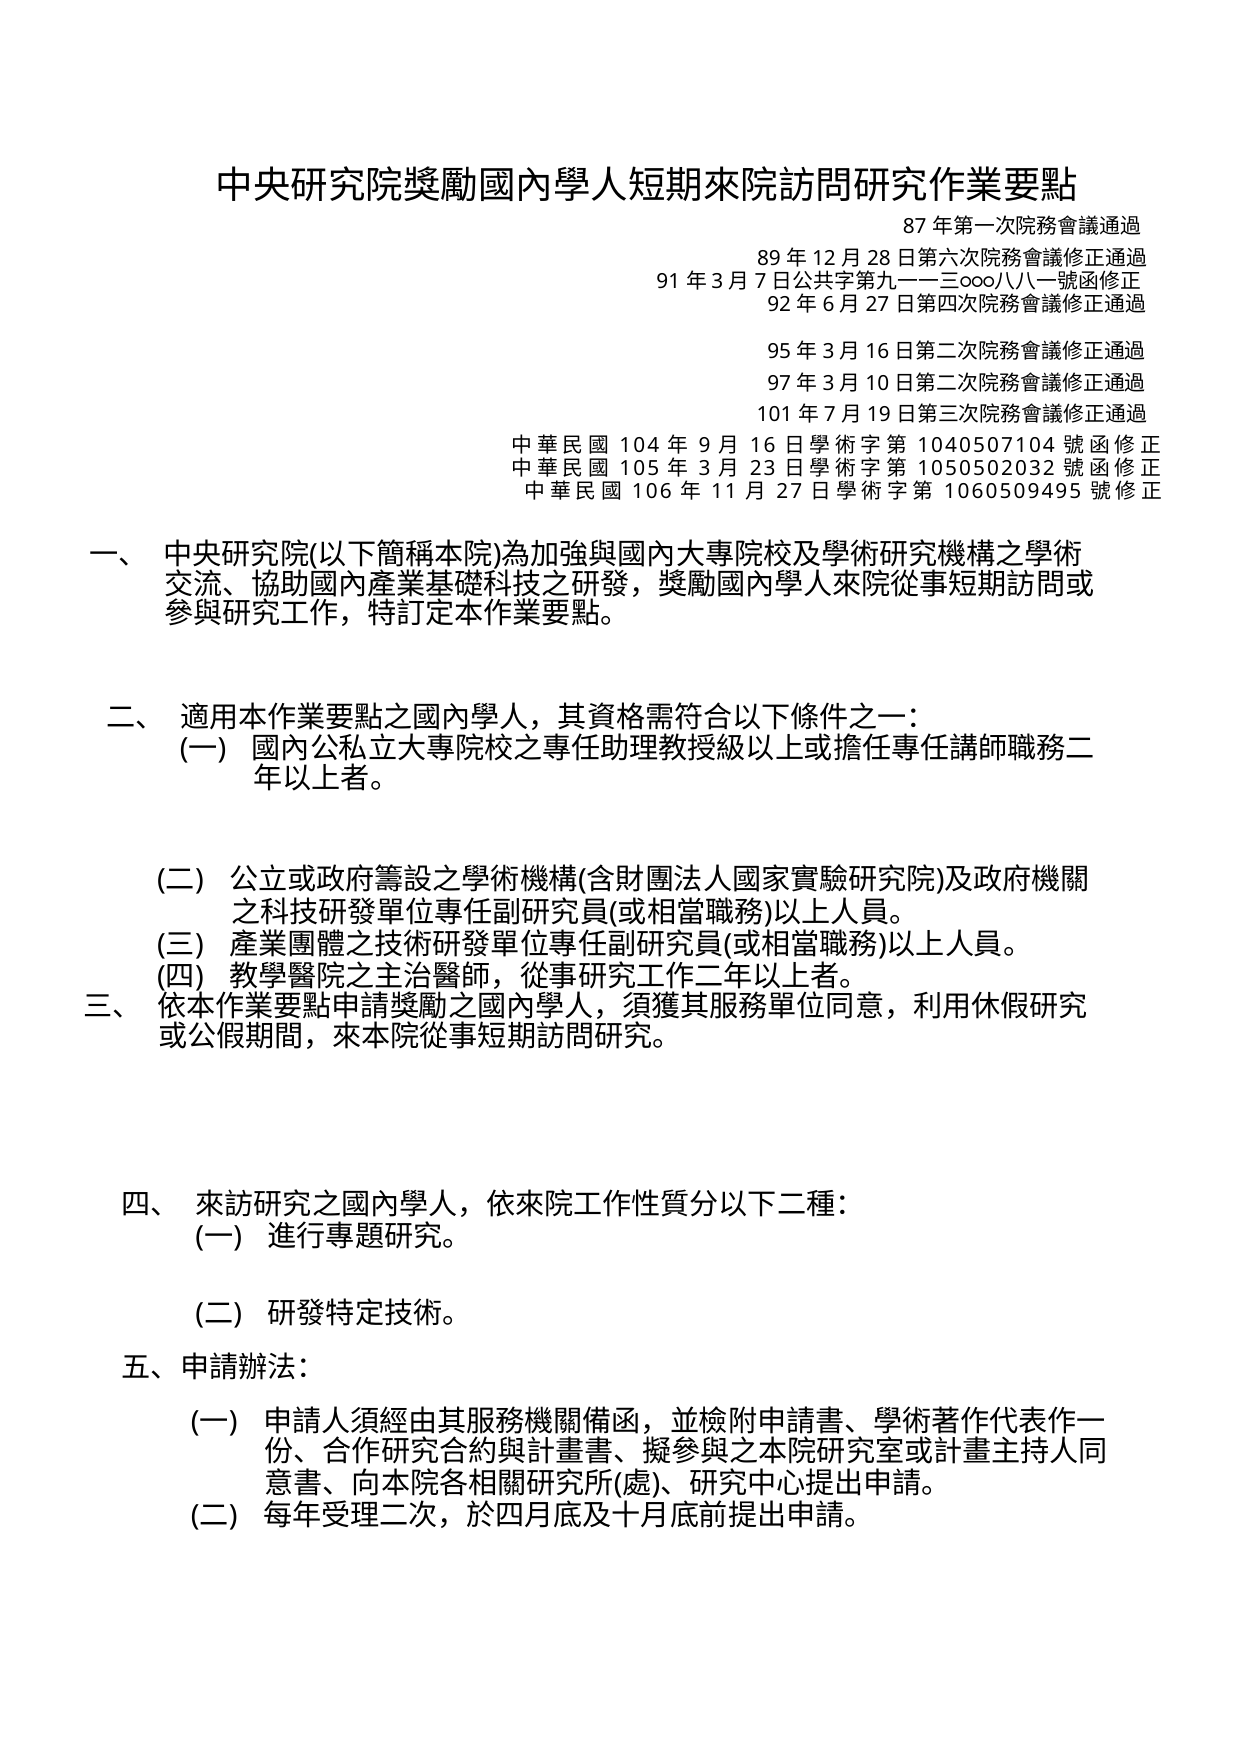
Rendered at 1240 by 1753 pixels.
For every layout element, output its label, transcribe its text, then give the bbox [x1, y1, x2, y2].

text 年以上者。 [253, 766, 1231, 795]
text 中 華 民 國 106 年 11 月 27 日 學 術 字 第 1060509495 號 修 正 [524, 480, 1208, 503]
text 中 華 民 國 104 年 9 月 16 日 學 術 字 第 1040507104 號 函 修 正 [512, 434, 1208, 457]
text 中 華 民 國 105 年 3 月 23 日 學 術 字 第 1050502032 號 函 修 正 [512, 457, 1208, 480]
text 87 年第一次院務會議通過 [903, 216, 1154, 238]
text 三、 依本作業要點申請獎勵之國內學人，須獲其服務單位同意，利用休假研究 [83, 993, 1231, 1023]
text 89 年 12 月 28 日第六次院務會議修正通過 [757, 247, 1191, 270]
text (一) 進行專題研究。 [195, 1221, 961, 1253]
text 或公假期間，來本院從事短期訪問研究。 [158, 1023, 1231, 1052]
text (三) 產業團體之技術研發單位專任副研究員(或相當職務)以上人員。 [157, 928, 1231, 961]
text (一) 申請人須經由其服務機關備函，並檢附申請書、學術著作代表作一 [191, 1406, 1231, 1438]
text 之科技研發單位專任副研究員(或相當職務)以上人員。 [231, 896, 1231, 928]
text 份、合作研究合約與計畫書、擬參與之本院研究室或計畫主持人同 [264, 1438, 1231, 1467]
text 92 年 6 月 27 日第四次院務會議修正通過 [767, 293, 1191, 316]
text 91 年 3 月 7 日公共字第九一一三○○○八八一號函修正 [656, 270, 1191, 293]
text 意書、向本院各相關研究所(處)、研究中心提出申請。 [264, 1467, 1231, 1500]
text 中央研究院獎勵國內學人短期來院訪問研究作業要點 [215, 169, 1189, 206]
text 參與研究工作，特訂定本作業要點。 [164, 600, 1231, 629]
text (一) 國內公私立大專院校之專任助理教授級以上或擔任專任講師職務二 [179, 733, 1231, 766]
text 101 年 7 月 19 日第三次院務會議修正通過 [756, 403, 1176, 425]
text (二) 公立或政府籌設之學術機構(含財團法人國家實驗研究院)及政府機關 [157, 864, 1231, 896]
text 一、 中央研究院(以下簡稱本院)為加強與國內大專院校及學術研究機構之學術 [89, 539, 1231, 571]
text (二) 研發特定技術。 [195, 1297, 499, 1330]
text 四、 來訪研究之國內學人，依來院工作性質分以下二種： [121, 1191, 961, 1221]
text (二) 每年受理二次，於四月底及十月底前提出申請。 [191, 1500, 1231, 1532]
text 二、 適用本作業要點之國內學人，其資格需符合以下條件之一： [106, 704, 1231, 733]
text 五、申請辦法： [121, 1354, 352, 1383]
text 95 年 3 月 16 日第二次院務會議修正通過 [767, 341, 1174, 363]
text (四) 教學醫院之主治醫師，從事研究工作二年以上者。 [157, 961, 1231, 993]
text 97 年 3 月 10 日第二次院務會議修正通過 [767, 372, 1174, 394]
text 交流、協助國內產業基礎科技之研發，獎勵國內學人來院從事短期訪問或 [164, 571, 1231, 600]
